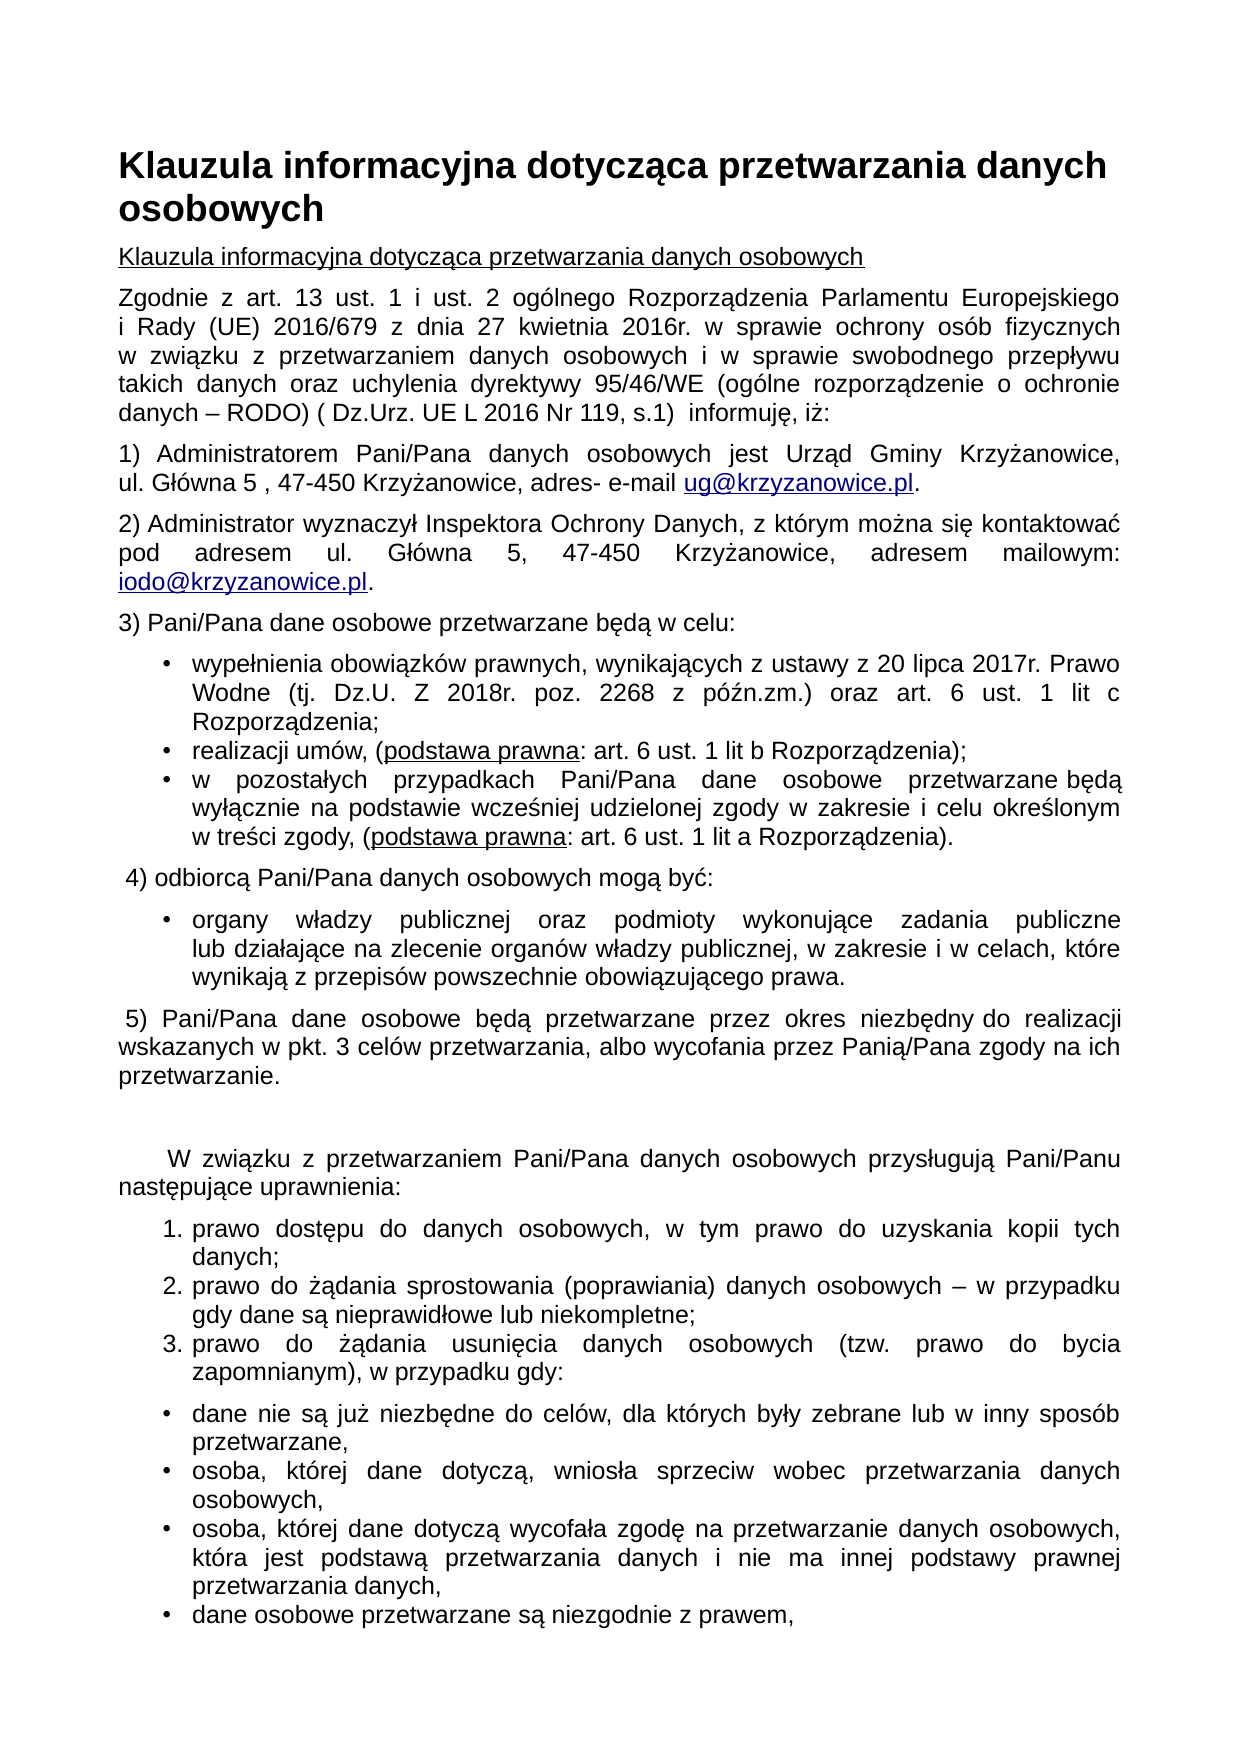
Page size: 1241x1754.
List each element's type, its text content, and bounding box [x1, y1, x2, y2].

list wypełnienia obowiązków prawnych, wynikających z ustawy z 20 lipca 2017r. Prawo Wodne (tj. Dz.U. Z 2018r. poz. 2268 z późn.zm.) oraz art. 6 ust. 1 lit c Rozporządzenia; [162, 649, 1122, 736]
text Klauzula informacyjna dotycząca przetwarzania danych osobowych [118, 242, 1122, 271]
text 2) Administrator wyznaczył Inspektora Ochrony Danych, z którym można się kontaktować pod adresem ul. Główna 5, 47-450 Krzyżanowice, adresem mailowym: iodo@krzyzanowice.pl. [118, 509, 1122, 596]
list dane osobowe przetwarzane są niezgodnie z prawem, [162, 1600, 1122, 1629]
text 4) odbiorcą Pani/Pana danych osobowych mogą być: [118, 863, 1122, 892]
list prawo do żądania usunięcia danych osobowych (tzw. prawo do bycia zapomnianym), w przypadku gdy: [162, 1328, 1122, 1386]
text 1) Administratorem Pani/Pana danych osobowych jest Urząd Gminy Krzyżanowice, ul. Główna 5 , 47-450 Krzyżanowice, adres- e-mail ug@krzyzanowice.pl. [118, 439, 1122, 497]
subtitle Klauzula informacyjna dotycząca przetwarzania danych osobowych [118, 143, 1122, 229]
list prawo do żądania sprostowania (poprawiania) danych osobowych – w przypadku gdy dane są nieprawidłowe lub niekompletne; [162, 1271, 1122, 1328]
list osoba, której dane dotyczą wycofała zgodę na przetwarzanie danych osobowych, która jest podstawą przetwarzania danych i nie ma innej podstawy prawnej przetwarzania danych, [162, 1514, 1122, 1600]
text 5) Pani/Pana dane osobowe będą przetwarzane przez okres niezbędny do realizacji wskazanych w pkt. 3 celów przetwarzania, albo wycofania przez Panią/Pana zgody na ich przetwarzanie. [118, 1003, 1122, 1090]
list w pozostałych przypadkach Pani/Pana dane osobowe przetwarzane będą wyłącznie na podstawie wcześniej udzielonej zgody w zakresie i celu określonym w treści zgody, (podstawa prawna: art. 6 ust. 1 lit a Rozporządzenia). [162, 764, 1122, 851]
text Zgodnie z art. 13 ust. 1 i ust. 2 ogólnego Rozporządzenia Parlamentu Europejskiego i Rady (UE) 2016/679 z dnia 27 kwietnia 2016r. w sprawie ochrony osób fizycznych w związku z przetwarzaniem danych osobowych i w sprawie swobodnego przepływu takich danych oraz uchylenia dyrektywy 95/46/WE (ogólne rozporządzenie o ochronie danych – RODO) ( Dz.Urz. UE L 2016 Nr 119, s.1) informuję, iż: [118, 283, 1122, 427]
list dane nie są już niezbędne do celów, dla których były zebrane lub w inny sposób przetwarzane, [162, 1398, 1122, 1456]
list prawo dostępu do danych osobowych, w tym prawo do uzyskania kopii tych danych; [162, 1213, 1122, 1271]
list osoba, której dane dotyczą, wniosła sprzeciw wobec przetwarzania danych osobowych, [162, 1456, 1122, 1514]
list realizacji umów, (podstawa prawna: art. 6 ust. 1 lit b Rozporządzenia); [162, 736, 1122, 764]
text 3) Pani/Pana dane osobowe przetwarzane będą w celu: [118, 608, 1122, 637]
list organy władzy publicznej oraz podmioty wykonujące zadania publiczne lub działające na zlecenie organów władzy publicznej, w zakresie i w celach, które wynikają z przepisów powszechnie obowiązującego prawa. [162, 905, 1122, 991]
text W związku z przetwarzaniem Pani/Pana danych osobowych przysługują Pani/Panu następujące uprawnienia: [118, 1143, 1122, 1201]
